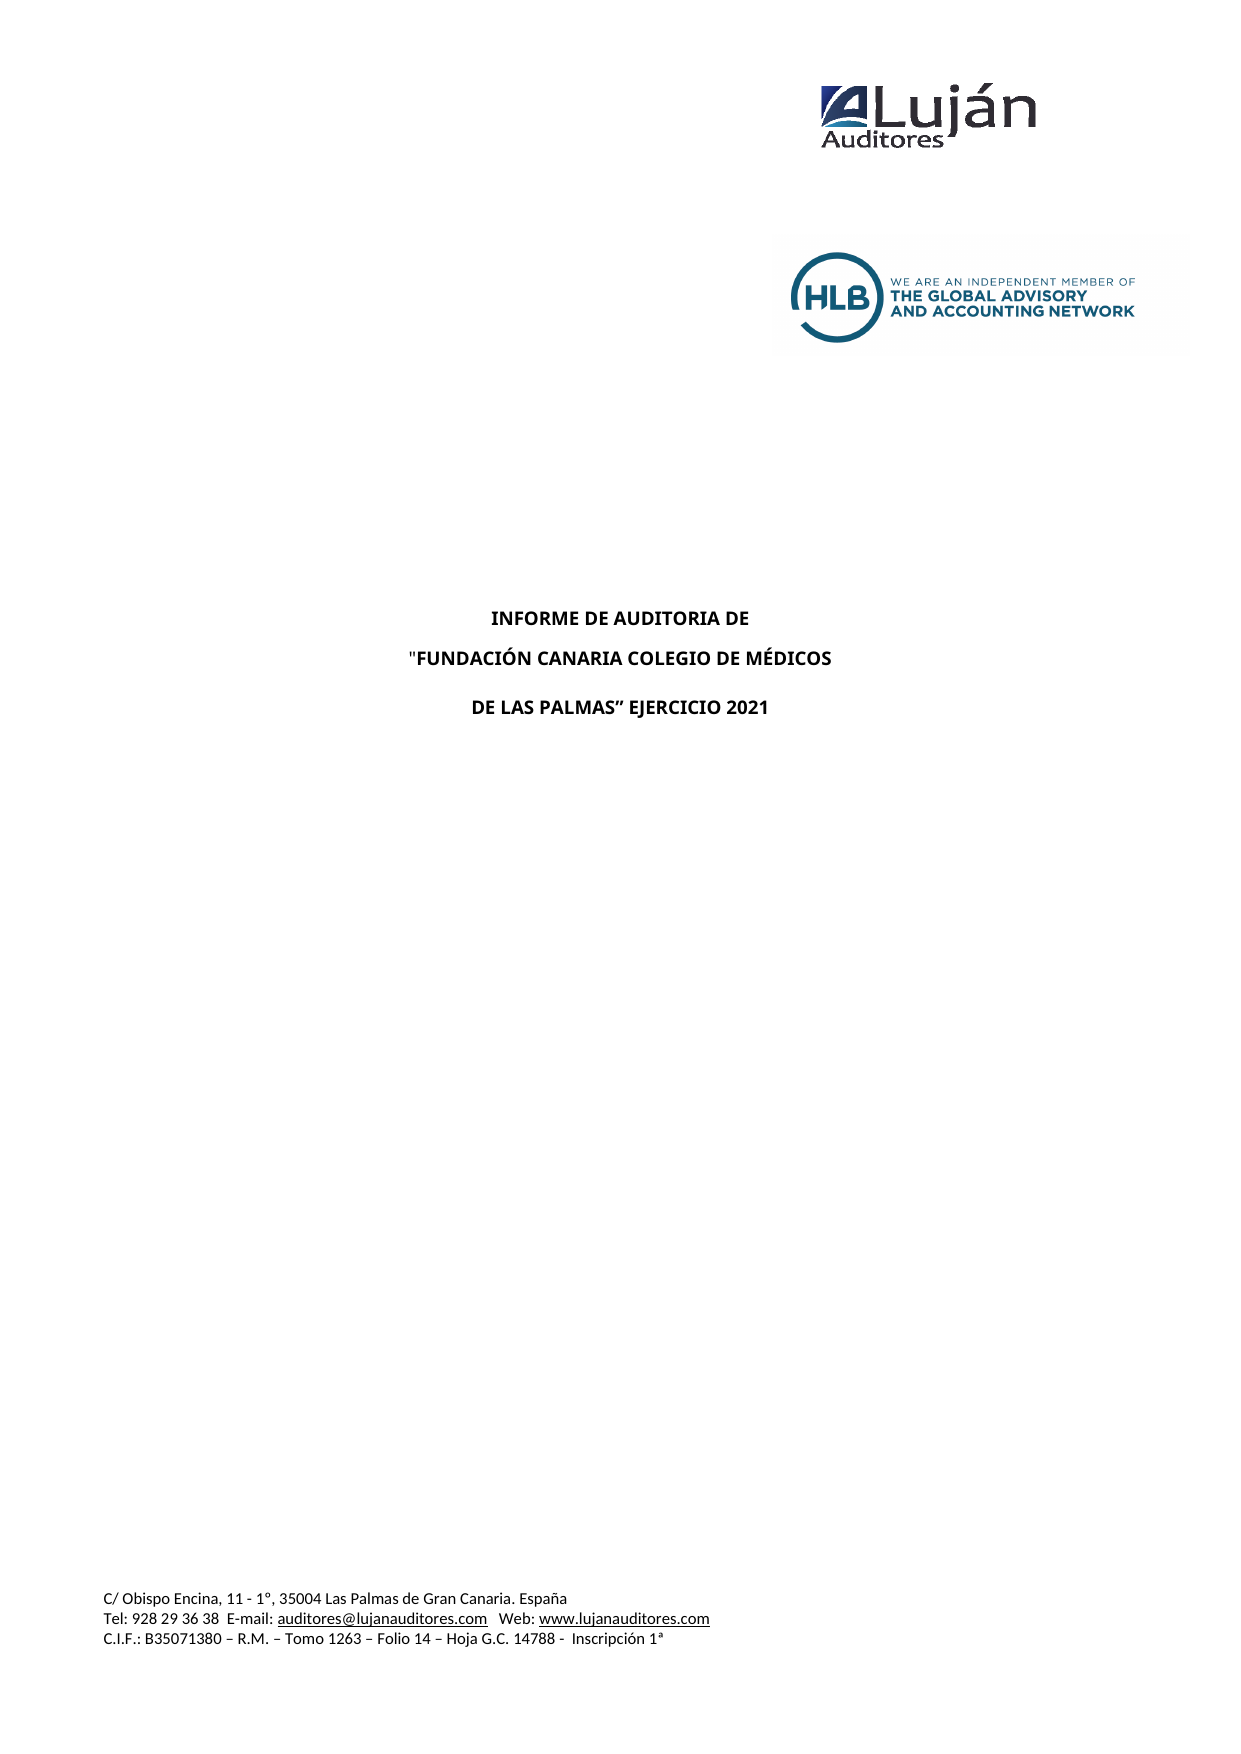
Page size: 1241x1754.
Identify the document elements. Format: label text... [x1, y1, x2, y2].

text DE LAS PALMAS” EJERCICIO 2021 [148, 694, 1092, 719]
text "FUNDACIÓN CANARIA COLEGIO DE MÉDICOS [148, 645, 1092, 671]
text INFORME DE AUDITORIA DE [148, 606, 1092, 631]
